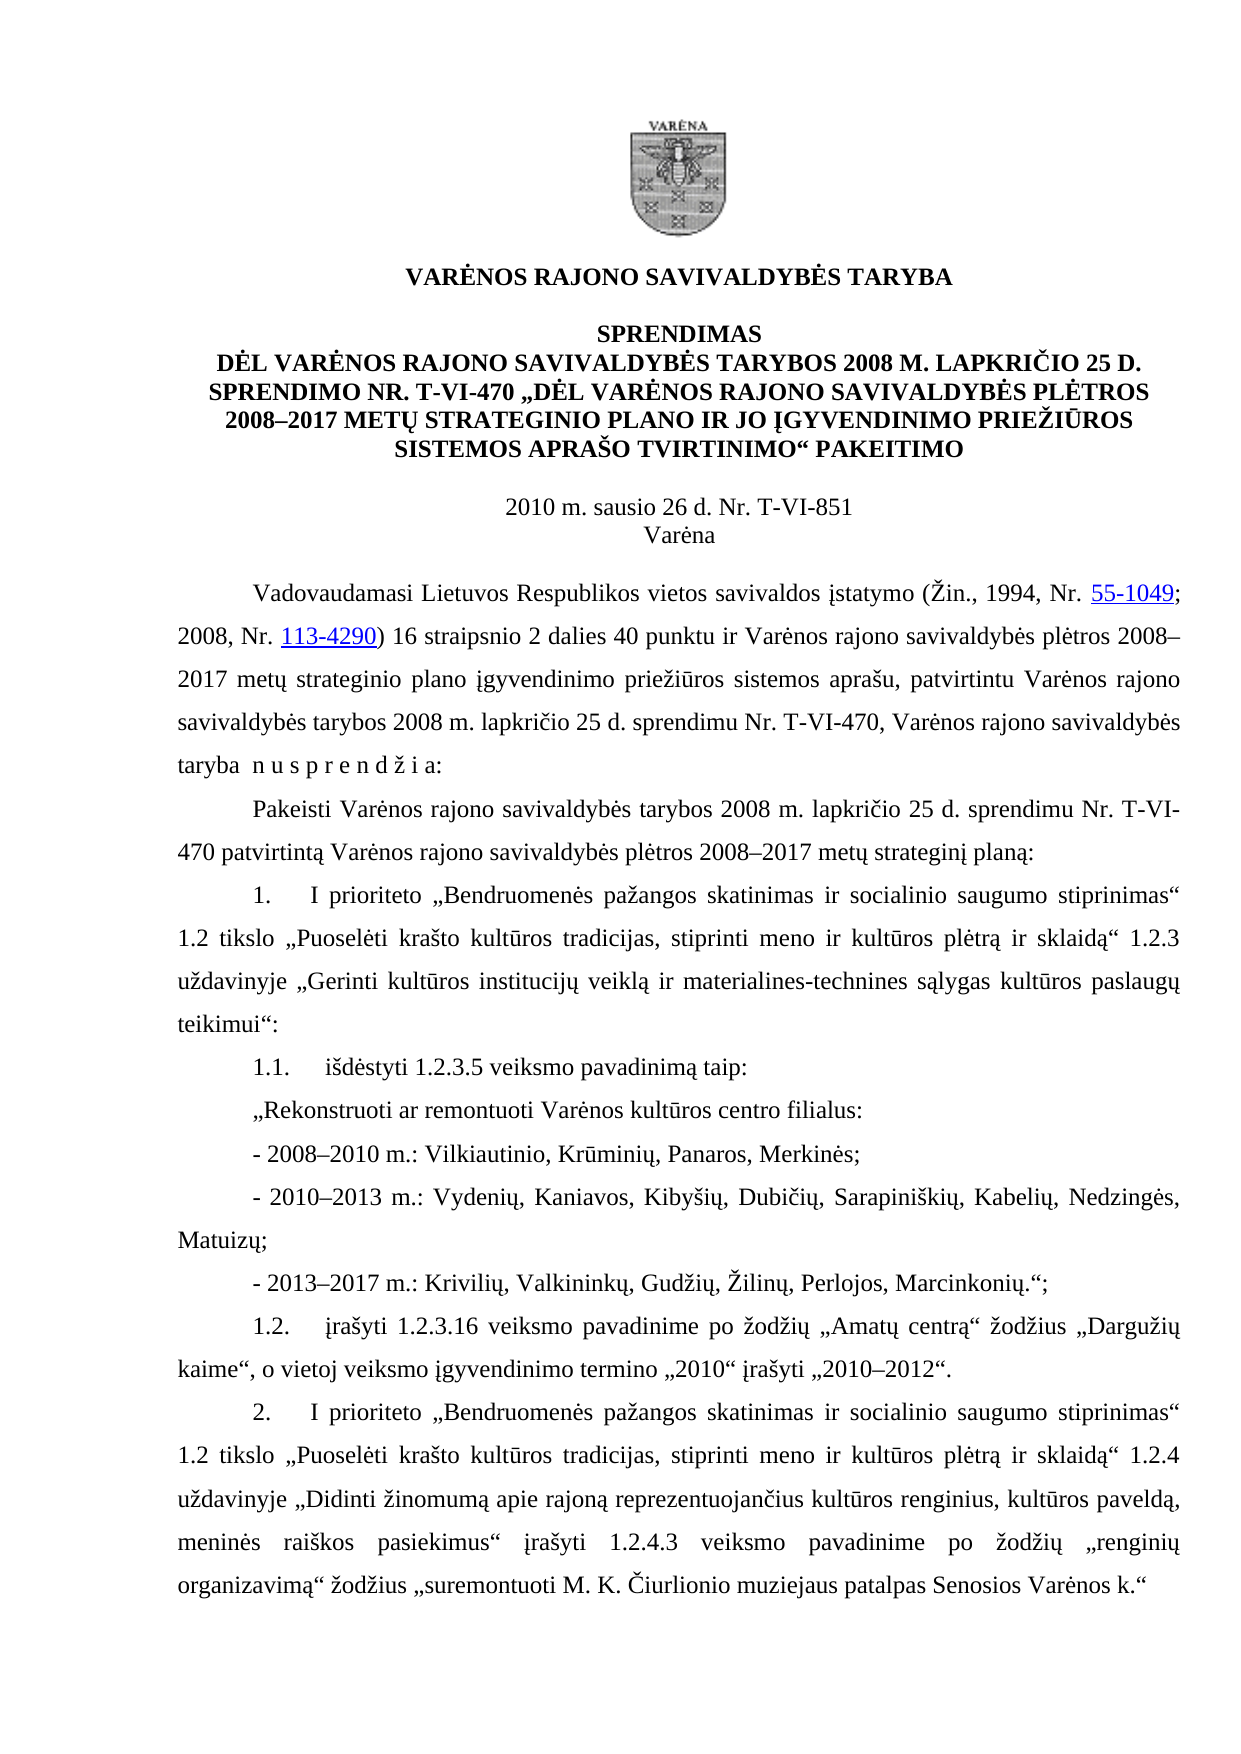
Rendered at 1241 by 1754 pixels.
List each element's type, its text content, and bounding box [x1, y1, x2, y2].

text - 2010–2013 m.: Vydenių, Kaniavos, Kibyšių, Dubičių, Sarapiniškių, Kabelių, Nedzingės, Matuizų; [177, 1182, 1181, 1254]
text Vadovaudamasi Lietuvos Respublikos vietos savivaldos įstatymo (Žin., 1994, Nr. 55-1049; 2008, Nr. 113-4290) 16 straipsnio 2 dalies 40 punktu ir Varėnos rajono savivaldybės plėtros 2008–2017 metų strateginio plano įgyvendinimo priežiūros sistemos aprašu, patvirtintu Varėnos rajono savivaldybės tarybos 2008 m. lapkričio 25 d. sprendimu Nr. T-VI-470, Varėnos rajono savivaldybės taryba n u s p r e n d ž i a: [177, 578, 1181, 779]
text VARĖNOS RAJONO SAVIVALDYBĖS TARYBA [177, 262, 1181, 291]
text 1.1. išdėstyti 1.2.3.5 veiksmo pavadinimą taip: [177, 1052, 1181, 1081]
text - 2008–2010 m.: Vilkiautinio, Krūminių, Panaros, Merkinės; [177, 1139, 1181, 1167]
text - 2013–2017 m.: Krivilių, Valkininkų, Gudžių, Žilinų, Perlojos, Marcinkonių.“; [177, 1268, 1181, 1297]
text 2010 m. sausio 26 d. Nr. T-VI-851 [177, 492, 1181, 521]
text 2. I prioriteto „Bendruomenės pažangos skatinimas ir socialinio saugumo stiprinimas“ 1.2 tikslo „Puoselėti krašto kultūros tradicijas, stiprinti meno ir kultūros plėtrą ir sklaidą“ 1.2.4 uždavinyje „Didinti žinomumą apie rajoną reprezentuojančius kultūros renginius, kultūros paveldą, meninės raiškos pasiekimus“ įrašyti 1.2.4.3 veiksmo pavadinime po žodžių „renginių organizavimą“ žodžius „suremontuoti M. K. Čiurlionio muziejaus patalpas Senosios Varėnos k.“ [177, 1397, 1181, 1599]
text „Rekonstruoti ar remontuoti Varėnos kultūros centro filialus: [177, 1096, 1181, 1124]
text DĖL VARĖNOS RAJONO SAVIVALDYBĖS TARYBOS 2008 M. LAPKRIČIO 25 D. SPRENDIMO NR. T-VI-470 „DĖL VARĖNOS RAJONO SAVIVALDYBĖS PLĖTROS 2008–2017 METŲ STRATEGINIO PLANO IR JO ĮGYVENDINIMO PRIEŽIŪROS SISTEMOS APRAŠO TVIRTINIMO“ PAKEITIMO [177, 348, 1181, 463]
text 1.2. įrašyti 1.2.3.16 veiksmo pavadinime po žodžių „Amatų centrą“ žodžius „Dargužių kaime“, o vietoj veiksmo įgyvendinimo termino „2010“ įrašyti „2010–2012“. [177, 1311, 1181, 1383]
text 1. I prioriteto „Bendruomenės pažangos skatinimas ir socialinio saugumo stiprinimas“ 1.2 tikslo „Puoselėti krašto kultūros tradicijas, stiprinti meno ir kultūros plėtrą ir sklaidą“ 1.2.3 uždavinyje „Gerinti kultūros institucijų veiklą ir materialines-technines sąlygas kultūros paslaugų teikimui“: [177, 880, 1181, 1038]
text Pakeisti Varėnos rajono savivaldybės tarybos 2008 m. lapkričio 25 d. sprendimu Nr. T-VI-470 patvirtintą Varėnos rajono savivaldybės plėtros 2008–2017 metų strateginį planą: [177, 794, 1181, 866]
text Varėna [177, 521, 1181, 549]
text SPRENDIMAS [177, 319, 1181, 348]
